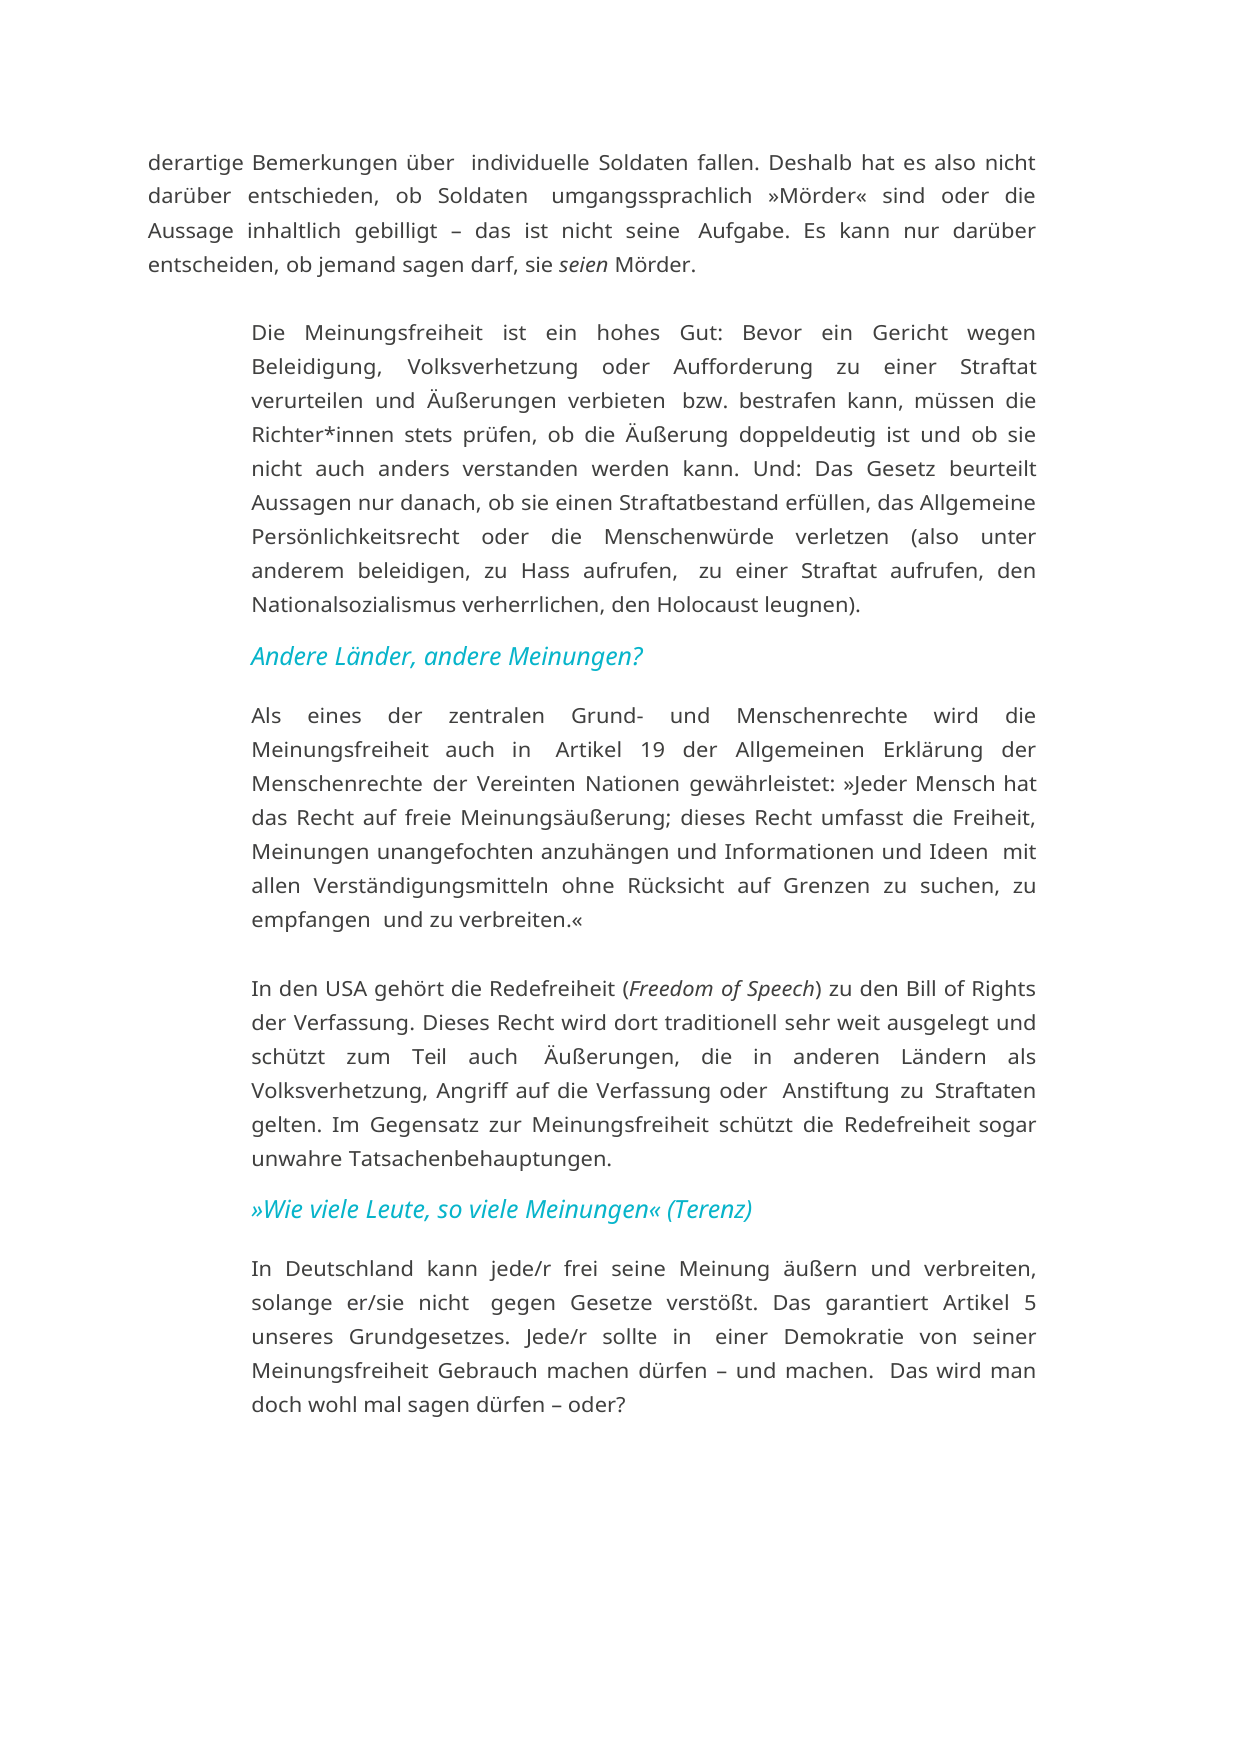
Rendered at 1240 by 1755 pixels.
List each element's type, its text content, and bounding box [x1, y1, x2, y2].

subtitle »Wie viele Leute, so viele Meinungen« (Terenz) [251, 1192, 1037, 1226]
text In Deutschland kann jede/r frei seine Meinung äußern und verbreiten, solange er/sie nicht gegen Gesetze verstößt. Das garantiert Artikel 5 unseres Grundgesetzes. Jede/r sollte in einer Demokratie von seiner Meinungsfreiheit Gebrauch machen dürfen – und machen. Das wird man doch wohl mal sagen dürfen – oder? [251, 1254, 1037, 1419]
text Die Meinungsfreiheit ist ein hohes Gut: Bevor ein Gericht wegen Beleidigung, Volksverhetzung oder Aufforderung zu einer Straftat verurteilen und Äußerungen verbieten bzw. bestrafen kann, müssen die Richter*innen stets prüfen, ob die Äußerung doppeldeutig ist und ob sie nicht auch anders verstanden werden kann. Und: Das Gesetz beurteilt Aussagen nur danach, ob sie einen Straftatbestand erfüllen, das Allgemeine Persönlichkeitsrecht oder die Menschenwürde verletzen (also unter anderem beleidigen, zu Hass aufrufen, zu einer Straftat aufrufen, den Nationalsozialismus verherrlichen, den Holocaust leugnen). [251, 318, 1037, 619]
text derartige Bemerkungen über individuelle Soldaten fallen. Deshalb hat es also nicht darüber entschieden, ob Soldaten umgangssprachlich »Mörder« sind oder die Aussage inhaltlich gebilligt – das ist nicht seine Aufgabe. Es kann nur darüber entscheiden, ob jemand sagen darf, sie seien Mörder. [148, 148, 1036, 278]
subtitle Andere Länder, andere Meinungen? [251, 639, 1037, 673]
text In den USA gehört die Redefreiheit (Freedom of Speech) zu den Bill of Rights der Verfassung. Dieses Recht wird dort traditionell sehr weit ausgelegt und schützt zum Teil auch Äußerungen, die in anderen Ländern als Volksverhetzung, Angriff auf die Verfassung oder Anstiftung zu Straftaten gelten. Im Gegensatz zur Meinungsfreiheit schützt die Redefreiheit sogar unwahre Tatsachenbehauptungen. [251, 974, 1037, 1172]
text Als eines der zentralen Grund- und Menschenrechte wird die Meinungsfreiheit auch in Artikel 19 der Allgemeinen Erklärung der Menschenrechte der Vereinten Nationen gewährleistet: »Jeder Mensch hat das Recht auf freie Meinungsäußerung; dieses Recht umfasst die Freiheit, Meinungen unangefochten anzuhängen und Informationen und Ideen mit allen Verständigungsmitteln ohne Rücksicht auf Grenzen zu suchen, zu empfangen und zu verbreiten.« [251, 701, 1037, 934]
